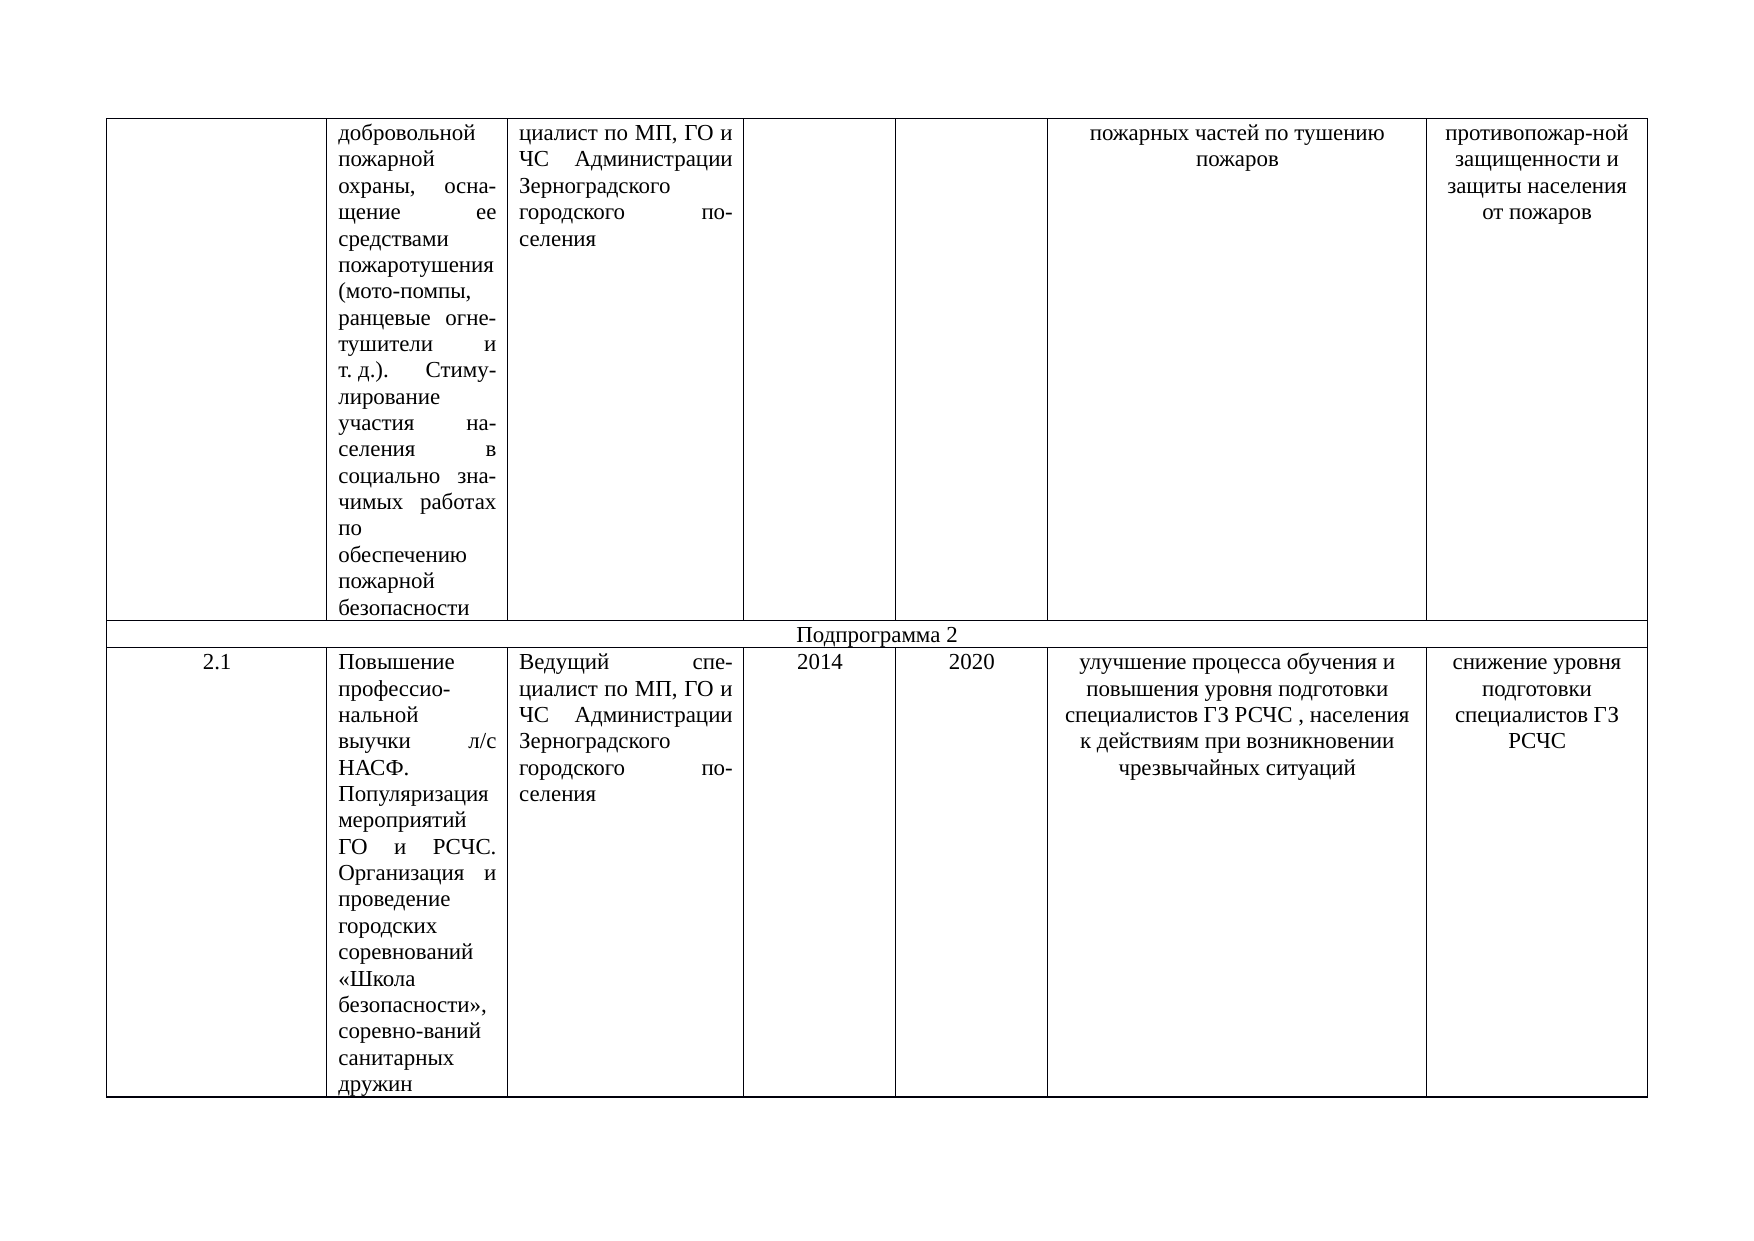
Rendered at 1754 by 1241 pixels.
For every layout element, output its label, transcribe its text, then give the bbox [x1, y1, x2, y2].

table_cell снижение уровня подготовки специалистов ГЗ РСЧС [1427, 648, 1647, 1096]
table_cell циалист по МП, ГО и ЧС Администрации Зерноградского городского по-селения [508, 119, 743, 620]
table_cell Подпрограмма 2 [107, 621, 1647, 647]
table_cell [744, 119, 895, 620]
table_cell улучшение процесса обучения и повышения уровня подготовки специалистов ГЗ РСЧС , населения к действиям при возникновении чрезвычайных ситуаций [1048, 648, 1426, 1096]
table_cell 2020 [896, 648, 1047, 1096]
table_cell 2.1 [107, 648, 326, 1096]
table_cell 2014 [744, 648, 895, 1096]
table_cell [107, 119, 326, 620]
table_cell противопожар-ной защищенности и защиты населения от пожаров [1427, 119, 1647, 620]
table_cell [896, 119, 1047, 620]
table_cell Ведущий спе-циалист по МП, ГО и ЧС Администрации Зерноградского городского по-селения [508, 648, 743, 1096]
table_cell Повышение профессио-нальной выучки л/с НАСФ. Популяризация мероприятий ГО и РСЧС. Организация и проведение городских соревнований «Школа безопасности», соревно-ваний санитарных дружин [327, 648, 507, 1096]
table_cell добровольной пожарной охраны, осна-щение ее средствами пожаротушения (мото-помпы, ранцевые огне-тушители и т. д.). Стиму-лирование участия на-селения в социально зна-чимых работах по обеспечению пожарной безопасности [327, 119, 507, 620]
table_cell пожарных частей по тушению пожаров [1048, 119, 1426, 620]
